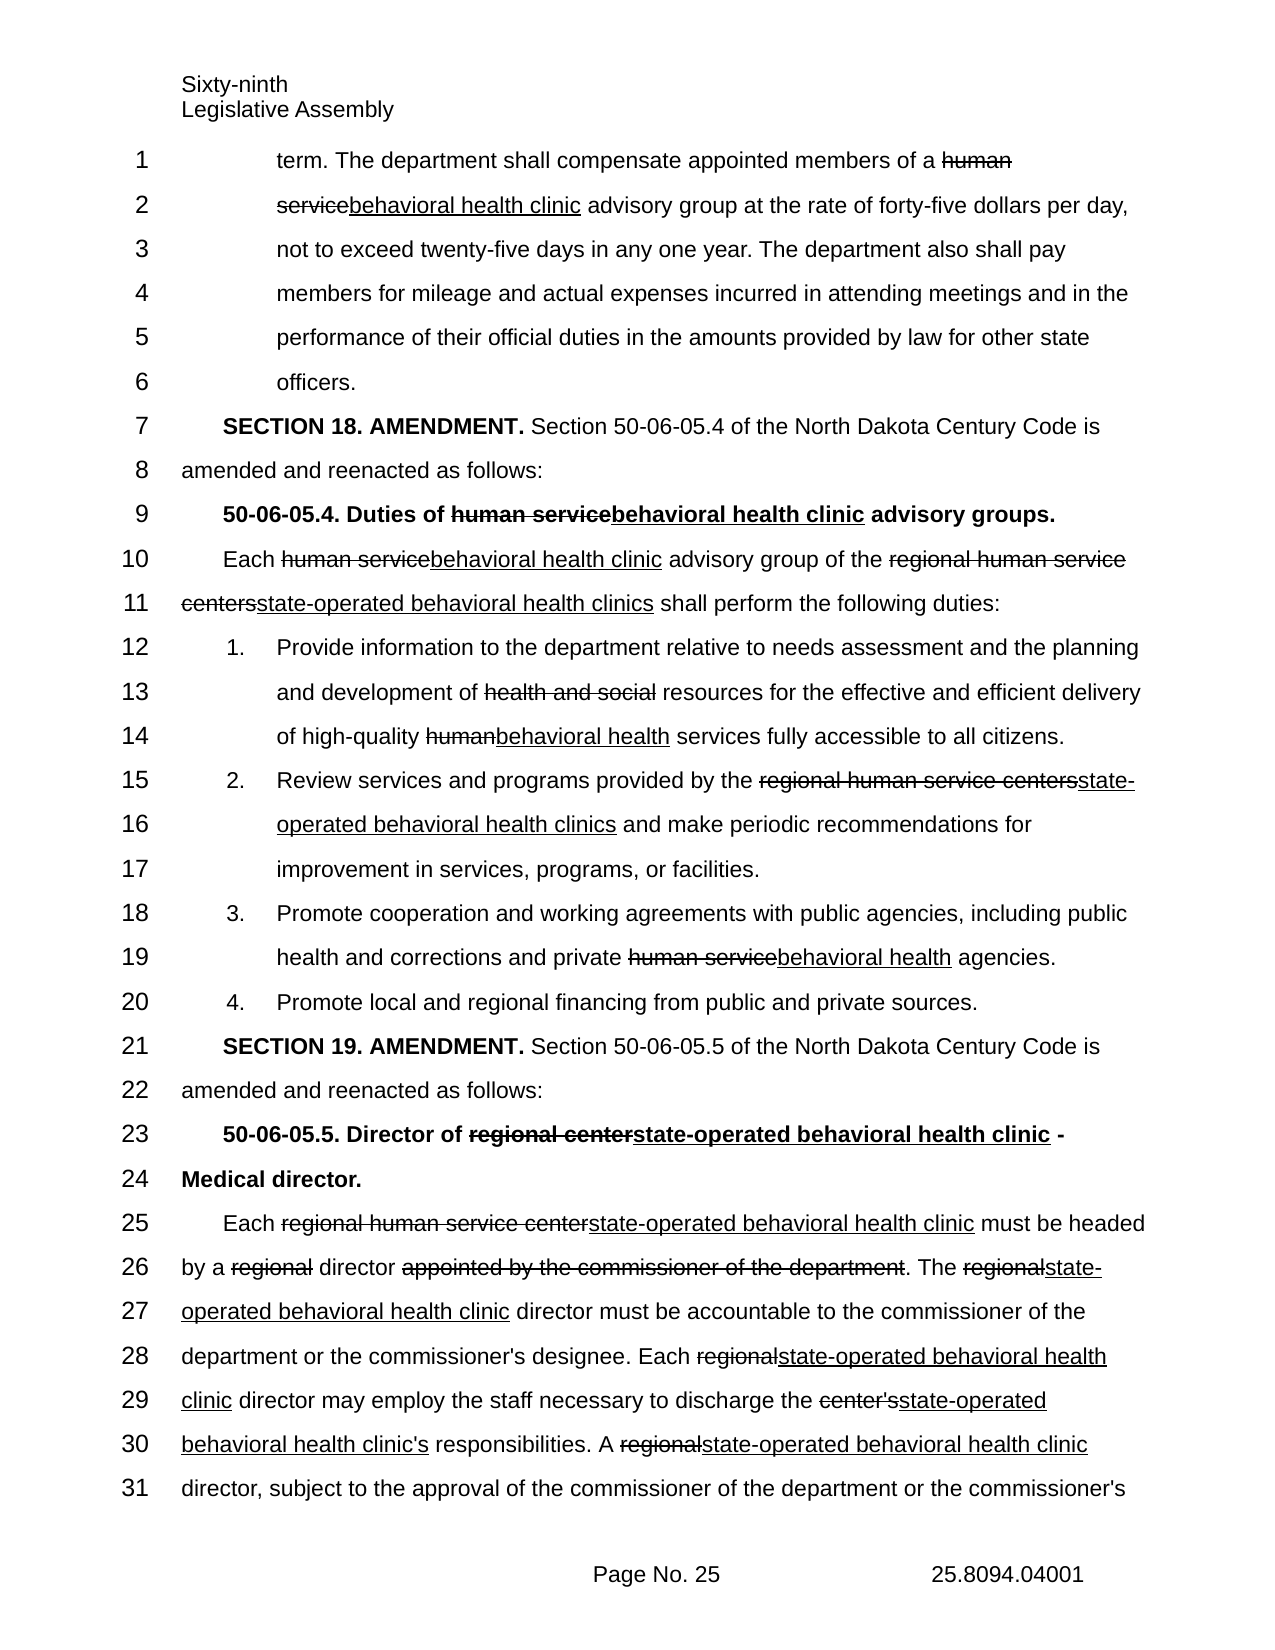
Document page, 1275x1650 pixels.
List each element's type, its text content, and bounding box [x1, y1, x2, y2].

text SECTION 18. AMENDMENT. Section 50‑06‑05.4 of the North Dakota Century Code is amended and reenacted as follows: [181, 399, 1154, 487]
text SECTION 19. AMENDMENT. Section 50‑06‑05.5 of the North Dakota Century Code is amended and reenacted as follows: [181, 1019, 1154, 1107]
text 3. Promote cooperation and working agreements with public agencies, including public health and corrections and private human servicebehavioral health agencies. [181, 886, 1154, 974]
subtitle 50‑06‑05.5. Director of regional centerstate-operated behavioral health clinic ‑ Medical director. [181, 1107, 1154, 1196]
subtitle 50‑06‑05.4. Duties of human servicebehavioral health clinic advisory groups. [181, 487, 1154, 532]
text Each regional human service centerstate-operated behavioral health clinic must be headed by a regional director appointed by the commissioner of the department. The regionalstate-operated behavioral health clinic director must be accountable to the commissioner of the department or the commissioner's designee. Each regionalstate-operated behavioral health clinic director may employ the staff necessary to discharge the center'sstate-operated behavioral health clinic's responsibilities. A regionalstate-operated behavioral health clinic director, subject to the approval of the commissioner of the department or the commissioner's [181, 1196, 1154, 1506]
text 1. Provide information to the department relative to needs assessment and the planning and development of health and social resources for the effective and efficient delivery of high‑quality humanbehavioral health services fully accessible to all citizens. [181, 620, 1154, 753]
text 2. Review services and programs provided by the regional human service centersstate-operated behavioral health clinics and make periodic recommendations for improvement in services, programs, or facilities. [181, 753, 1154, 886]
text 4. Promote local and regional financing from public and private sources. [181, 974, 1154, 1019]
text term. The department shall compensate appointed members of a human servicebehavioral health clinic advisory group at the rate of forty‑five dollars per day, not to exceed twenty‑five days in any one year. The department also shall pay members for mileage and actual expenses incurred in attending meetings and in the performance of their official duties in the amounts provided by law for other state officers. [181, 133, 1154, 399]
text Each human servicebehavioral health clinic advisory group of the regional human service centersstate-operated behavioral health clinics shall perform the following duties: [181, 532, 1154, 620]
